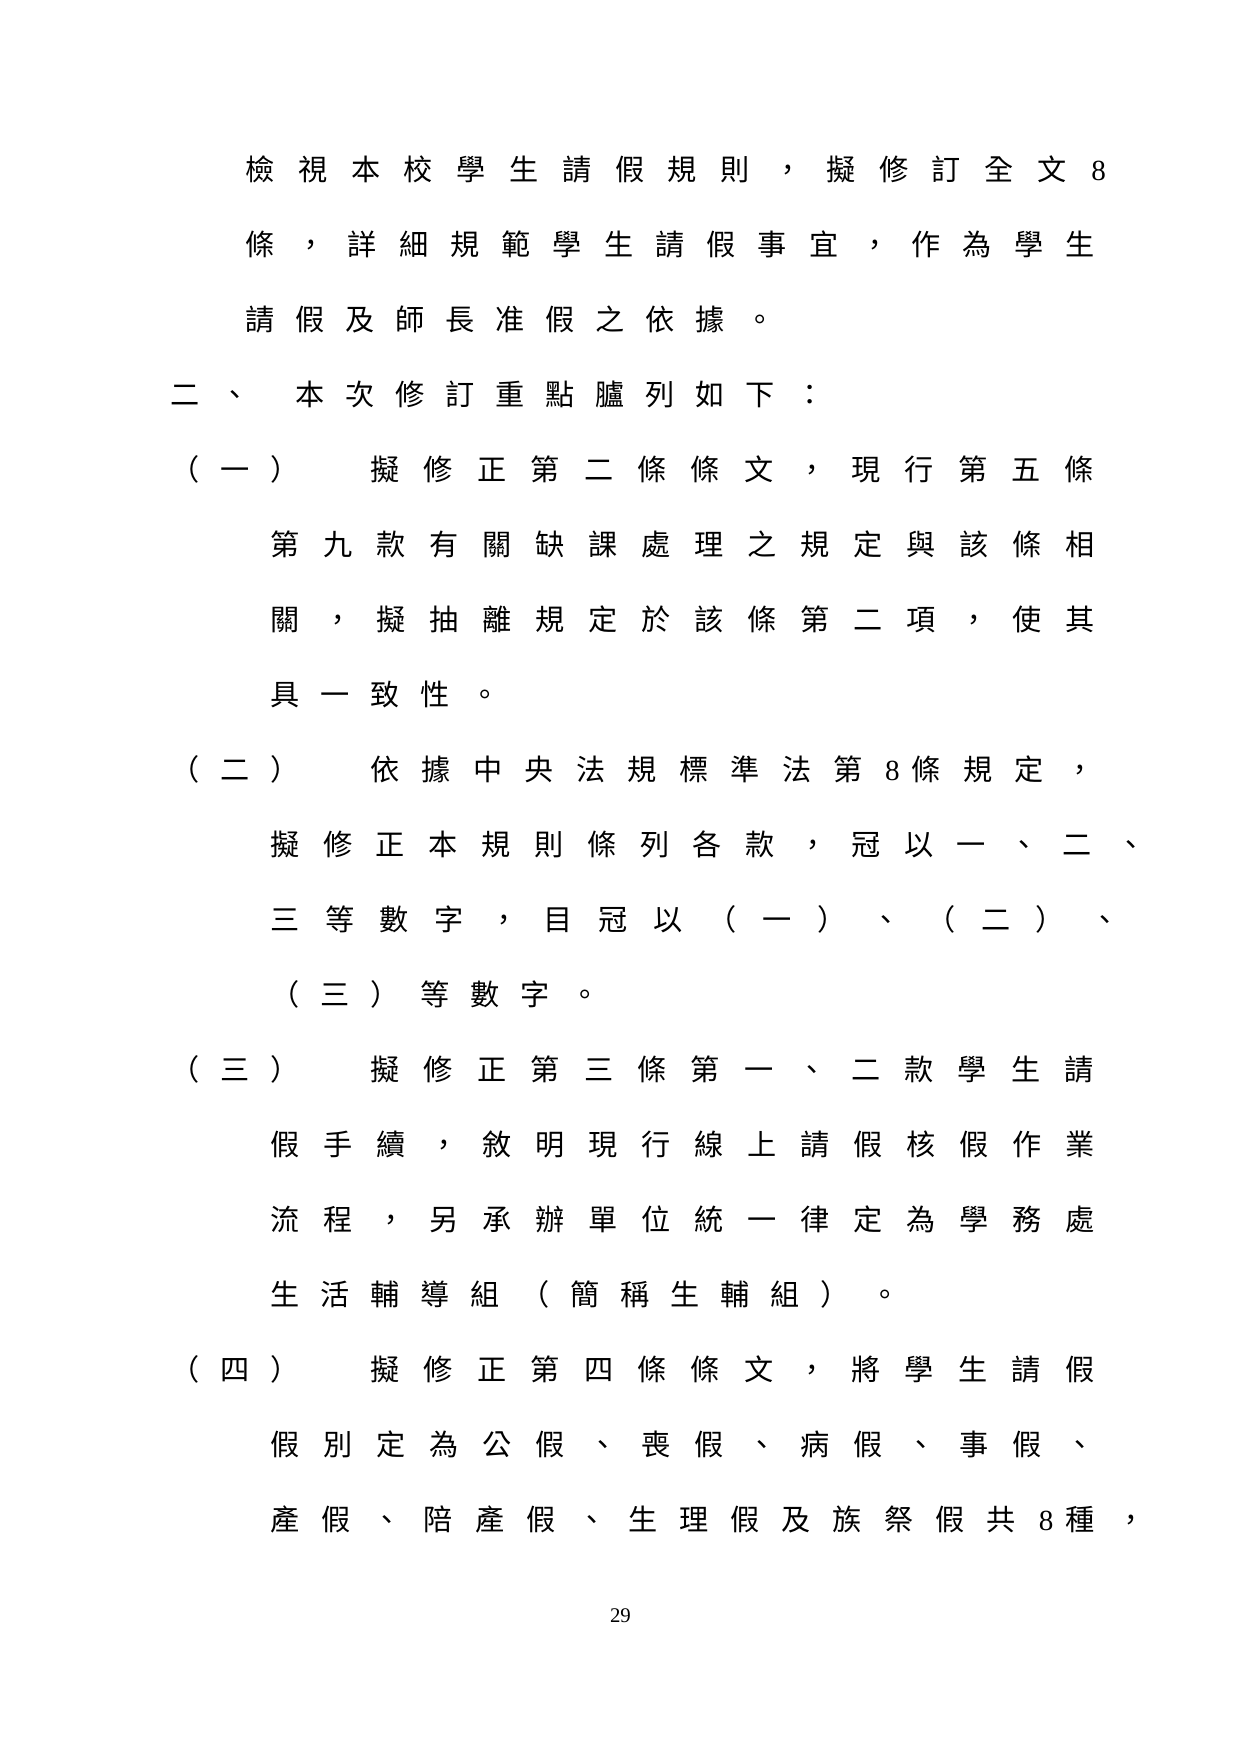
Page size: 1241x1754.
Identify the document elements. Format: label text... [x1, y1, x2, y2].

list 擬修正第三條第一、二款學生請假手續，敘明現行線上請假核假作業流程，另承辦單位統一律定為學務處生活輔導組（簡稱生輔組）。 [164, 1030, 1116, 1330]
list 擬修正第二條條文，現行第五條第九款有關缺課處理之規定與該條相關，擬抽離規定於該條第二項，使其具一致性。 [164, 430, 1116, 730]
list 檢視本校學生請假規則，擬修訂全文8條，詳細規範學生請假事宜，作為學生請假及師長准假之依據。 [159, 130, 1116, 355]
list 依據中央法規標準法第8條規定，擬修正本規則條列各款，冠以一、二、三等數字，目冠以（一）、（二）、（三）等數字。 [164, 730, 1116, 1030]
list 本次修訂重點臚列如下： [159, 355, 1116, 430]
list 擬修正第四條條文，將學生請假假別定為公假、喪假、病假、事假、產假、陪產假、生理假及族祭假共8種，並逐項說明各假別請假規定；現行條文第八、十一、十四、十五款擬移列第六條修正條文。 [164, 1330, 1116, 1555]
